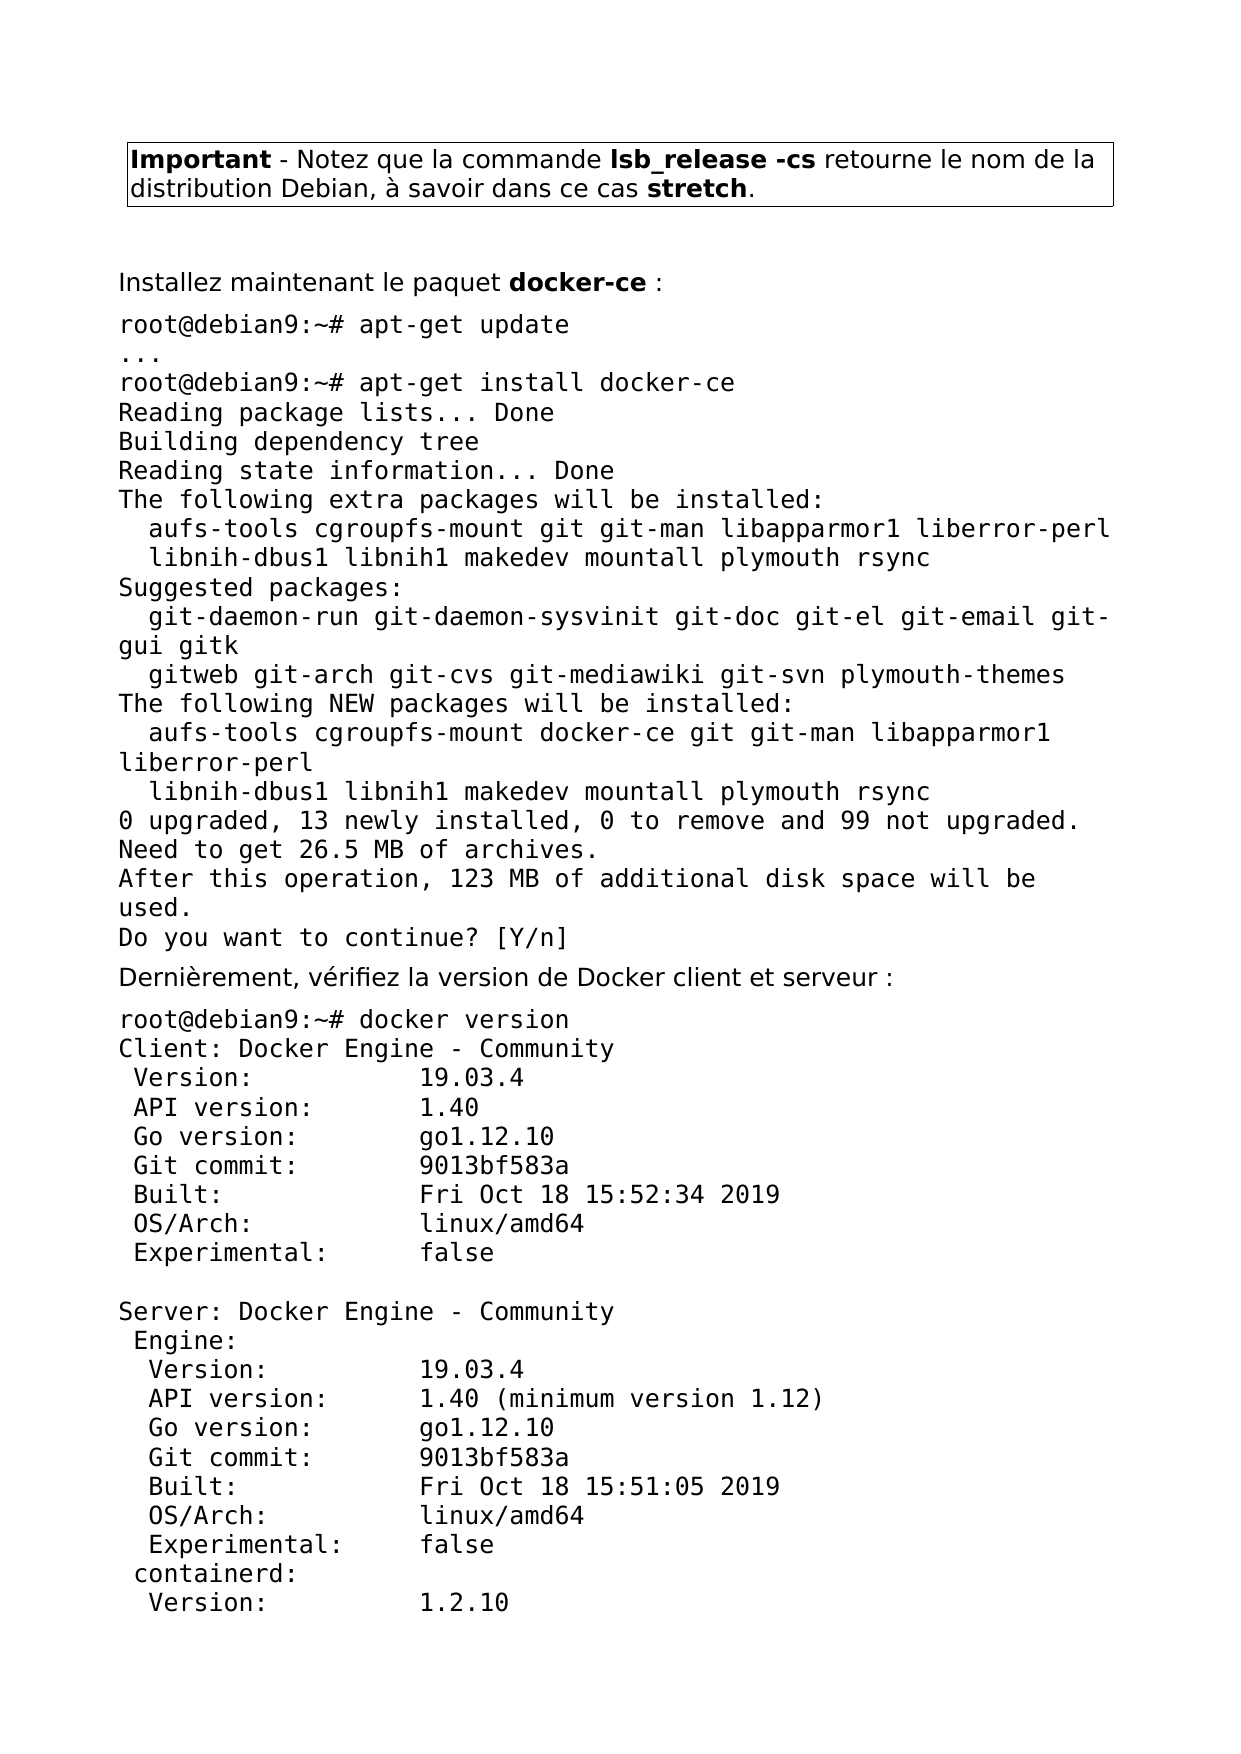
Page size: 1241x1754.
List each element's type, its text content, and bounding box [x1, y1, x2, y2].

text Installez maintenant le paquet docker-ce : [118, 268, 1122, 298]
table_header Important - Notez que la commande lsb_release -cs retourne le nom de la distribution Debian, à savoir dans ce cas stretch. [128, 143, 1113, 206]
text Dernièrement, vérifiez la version de Docker client et serveur : [118, 964, 1122, 993]
text root@debian9:~# docker version Client: Docker Engine - Community Version: 19.03.4 API version: 1.40 Go version: go1.12.10 Git commit: 9013bf583a Built: Fri Oct 18 15:52:34 2019 OS/Arch: linux/amd64 Experimental: false Server: Docker Engine - Community Engine: Version: 19.03.4 API version: 1.40 (minimum version 1.12) Go version: go1.12.10 Git commit: 9013bf583a Built: Fri Oct 18 15:51:05 2019 OS/Arch: linux/amd64 Experimental: false containerd: Version: 1.2.10 [118, 1005, 1122, 1618]
text root@debian9:~# apt-get update ... root@debian9:~# apt-get install docker-ce Reading package lists... Done Building dependency tree Reading state information... Done The following extra packages will be installed: aufs-tools cgroupfs-mount git git-man libapparmor1 liberror-perl libnih-dbus1 libnih1 makedev mountall plymouth rsync Suggested packages: git-daemon-run git-daemon-sysvinit git-doc git-el git-email git-gui gitk gitweb git-arch git-cvs git-mediawiki git-svn plymouth-themes The following NEW packages will be installed: aufs-tools cgroupfs-mount docker-ce git git-man libapparmor1 liberror-perl libnih-dbus1 libnih1 makedev mountall plymouth rsync 0 upgraded, 13 newly installed, 0 to remove and 99 not upgraded. Need to get 26.5 MB of archives. After this operation, 123 MB of additional disk space will be used. Do you want to continue? [Y/n] [118, 310, 1122, 952]
